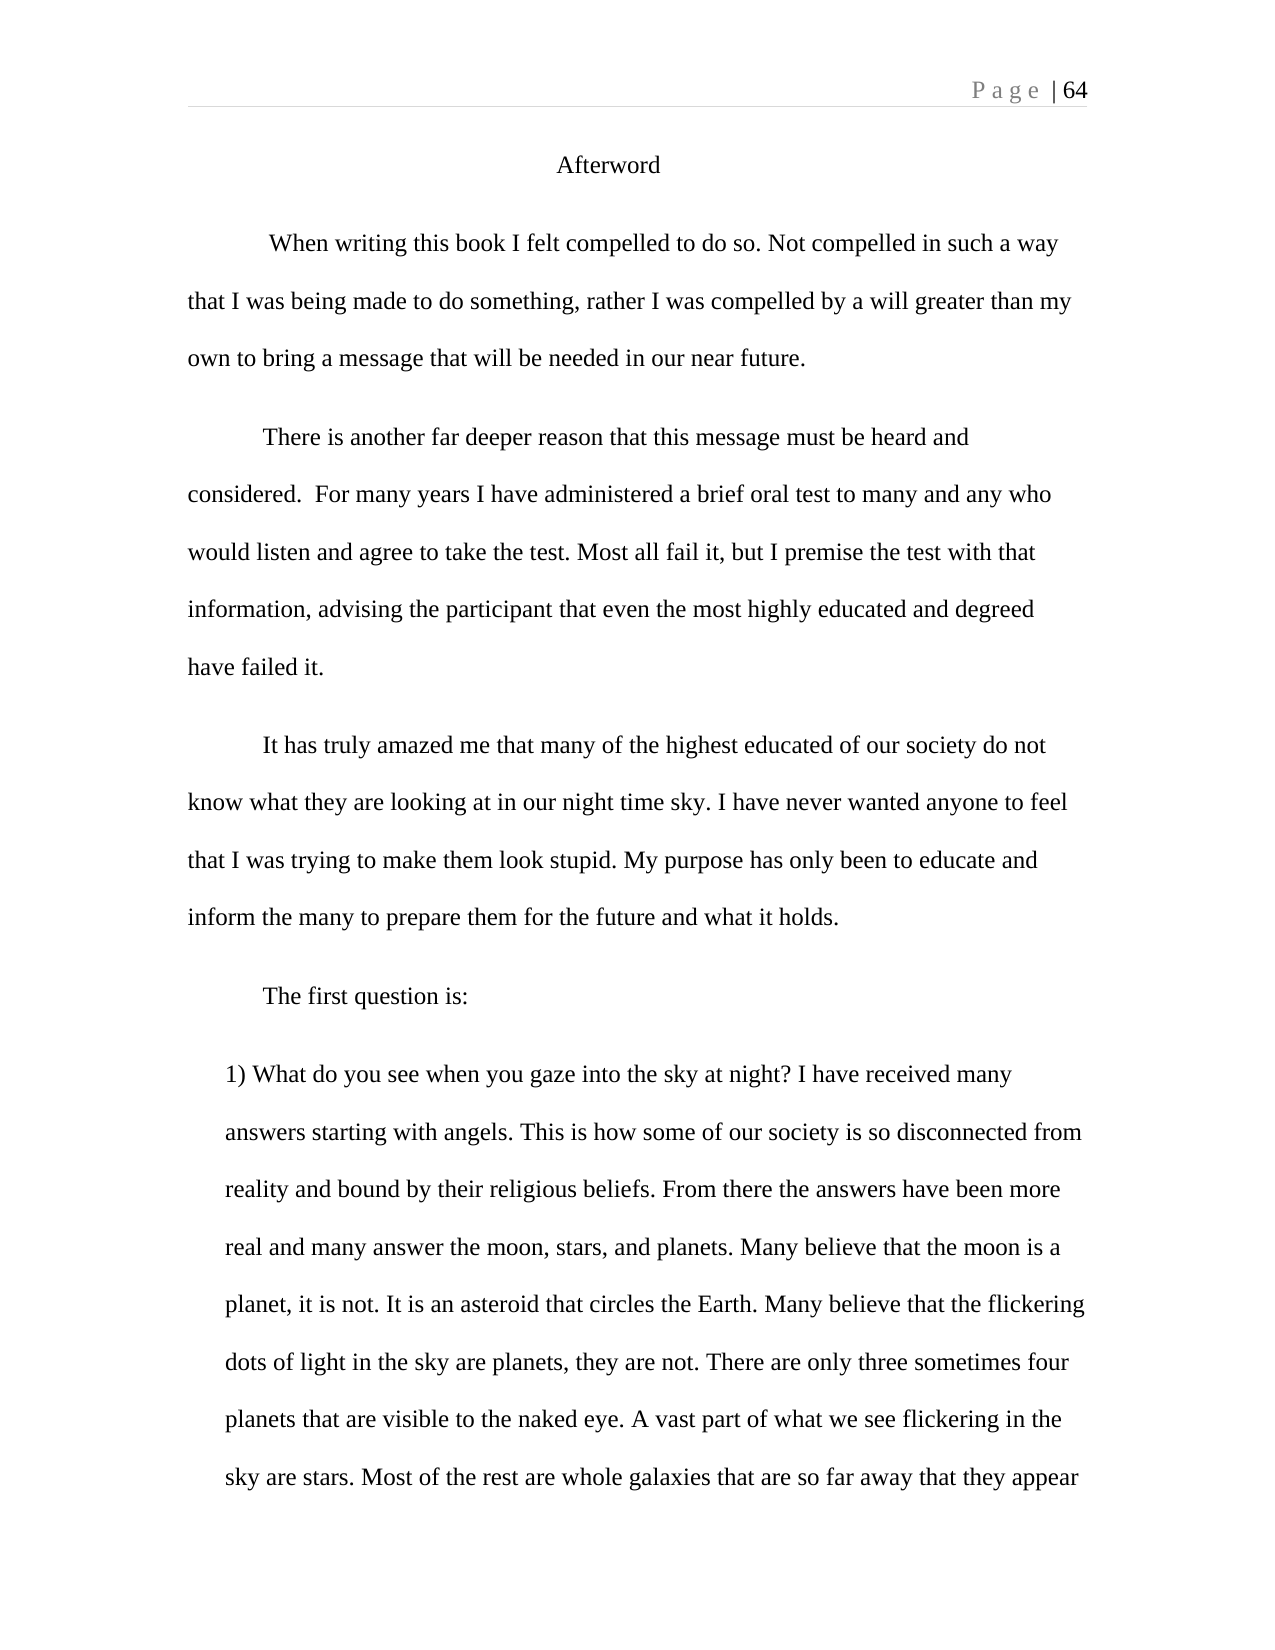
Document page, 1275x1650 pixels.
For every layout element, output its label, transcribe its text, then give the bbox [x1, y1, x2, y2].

text Afterword [187, 150, 1087, 179]
text It has truly amazed me that many of the highest educated of our society do not know what they are looking at in our night time sky. I have never wanted anyone to feel that I was trying to make them look stupid. My purpose has only been to educate and inform the many to prepare them for the future and what it holds. [187, 730, 1087, 931]
text There is another far deeper reason that this message must be heard and considered. For many years I have administered a brief oral test to many and any who would listen and agree to take the test. Most all fail it, but I premise the test with that information, advising the participant that even the most highly educated and degreed have failed it. [187, 422, 1087, 680]
text 1) What do you see when you gaze into the sky at night? I have received many answers starting with angels. This is how some of our society is so disconnected from reality and bound by their religious beliefs. From there the answers have been more real and many answer the moon, stars, and planets. Many believe that the moon is a planet, it is not. It is an asteroid that circles the Earth. Many believe that the flickering dots of light in the sky are planets, they are not. There are only three sometimes four planets that are visible to the naked eye. A vast part of what we see flickering in the sky are stars. Most of the rest are whole galaxies that are so far away that they appear [225, 1059, 1087, 1490]
text The first question is: [187, 981, 1087, 1009]
text When writing this book I felt compelled to do so. Not compelled in such a way that I was being made to do something, rather I was compelled by a will greater than my own to bring a message that will be needed in our near future. [187, 228, 1087, 372]
